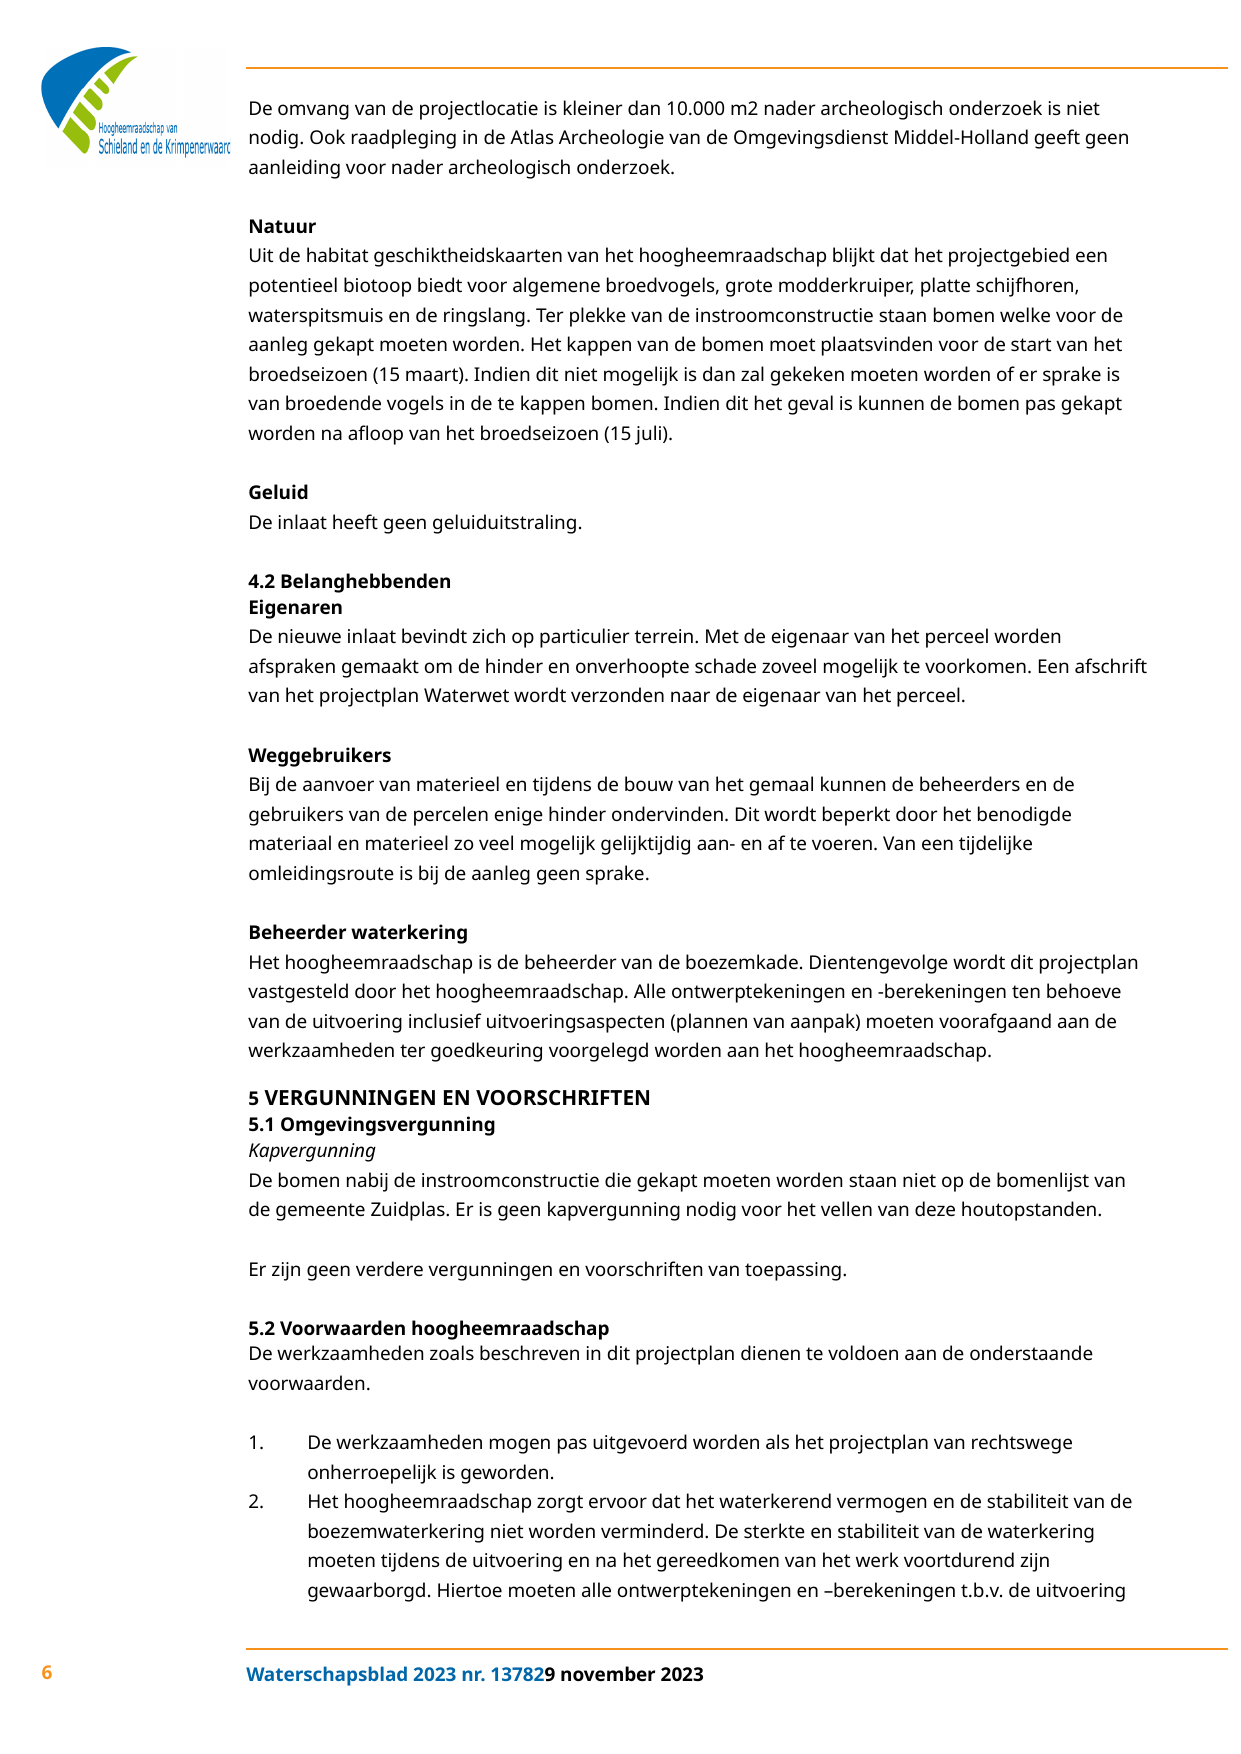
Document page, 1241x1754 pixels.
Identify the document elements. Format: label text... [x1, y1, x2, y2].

text Uit de habitat geschiktheidskaarten van het hoogheemraadschap blijkt dat het projectgebied een potentieel biotoop biedt voor algemene broedvogels, grote modderkruiper, platte schijfhoren, waterspitsmuis en de ringslang. Ter plekke van de instroomconstructie staan bomen welke voor de aanleg gekapt moeten worden. Het kappen van de bomen moet plaatsvinden voor de start van het broedseizoen (15 maart). Indien dit niet mogelijk is dan zal gekeken moeten worden of er sprake is van broedende vogels in de te kappen bomen. Indien dit het geval is kunnen de bomen pas gekapt worden na afloop van het broedseizoen (15 juli). [248, 243, 1152, 446]
text 5 VERGUNNINGEN EN VOORSCHRIFTEN [248, 1083, 1152, 1112]
text Geluid [248, 479, 1152, 505]
list De werkzaamheden mogen pas uitgevoerd worden als het projectplan van rechtswege onherroepelijk is geworden. [248, 1429, 1152, 1485]
text Natuur [248, 213, 1152, 239]
text De bomen nabij de instroomconstructie die gekapt moeten worden staan niet op de bomenlijst van de gemeente Zuidplas. Er is geen kapvergunning nodig voor het vellen van deze houtopstanden. [248, 1167, 1152, 1222]
text De inlaat heeft geen geluiduitstraling. [248, 509, 1152, 535]
text Eigenaren [248, 594, 1152, 619]
text Het hoogheemraadschap is de beheerder van de boezemkade. Dientengevolge wordt dit projectplan vastgesteld door het hoogheemraadschap. Alle ontwerptekeningen en -berekeningen ten behoeve van de uitvoering inclusief uitvoeringsaspecten (plannen van aanpak) moeten voorafgaand aan de werkzaamheden ter goedkeuring voorgelegd worden aan het hoogheemraadschap. [248, 949, 1152, 1063]
picture [41, 47, 231, 172]
text De omvang van de projectlocatie is kleiner dan 10.000 m2 nader archeologisch onderzoek is niet nodig. Ook raadpleging in de Atlas Archeologie van de Omgevingsdienst Middel-Holland geeft geen aanleiding voor nader archeologisch onderzoek. [248, 95, 1152, 180]
text 5.2 Voorwaarden hoogheemraadschap [248, 1315, 1152, 1341]
text Beheerder waterkering [248, 919, 1152, 945]
text 5.1 Omgevingsvergunning [248, 1112, 1152, 1137]
text Weggebruikers [248, 742, 1152, 767]
list Het hoogheemraadschap zorgt ervoor dat het waterkerend vermogen en de stabiliteit van de boezemwaterkering niet worden verminderd. De sterkte en stabiliteit van de waterkering moeten tijdens de uitvoering en na het gereedkomen van het werk voortdurend zijn gewaarborgd. Hiertoe moeten alle ontwerptekeningen en –berekeningen t.b.v. de uitvoering [248, 1488, 1152, 1603]
text De nieuwe inlaat bevindt zich op particulier terrein. Met de eigenaar van het perceel worden afspraken gemaakt om de hinder en onverhoopte schade zoveel mogelijk te voorkomen. Een afschrift van het projectplan Waterwet wordt verzonden naar de eigenaar van het perceel. [248, 623, 1152, 708]
text Kapvergunning [248, 1137, 1152, 1163]
text Bij de aanvoer van materieel en tijdens de bouw van het gemaal kunnen de beheerders en de gebruikers van de percelen enige hinder ondervinden. Dit wordt beperkt door het benodigde materiaal en materieel zo veel mogelijk gelijktijdig aan- en af te voeren. Van een tijdelijke omleidingsroute is bij de aanleg geen sprake. [248, 771, 1152, 886]
text De werkzaamheden zoals beschreven in dit projectplan dienen te voldoen aan de onderstaande voorwaarden. [248, 1341, 1152, 1396]
text 4.2 Belanghebbenden [248, 568, 1152, 594]
text Er zijn geen verdere vergunningen en voorschriften van toepassing. [248, 1256, 1152, 1281]
